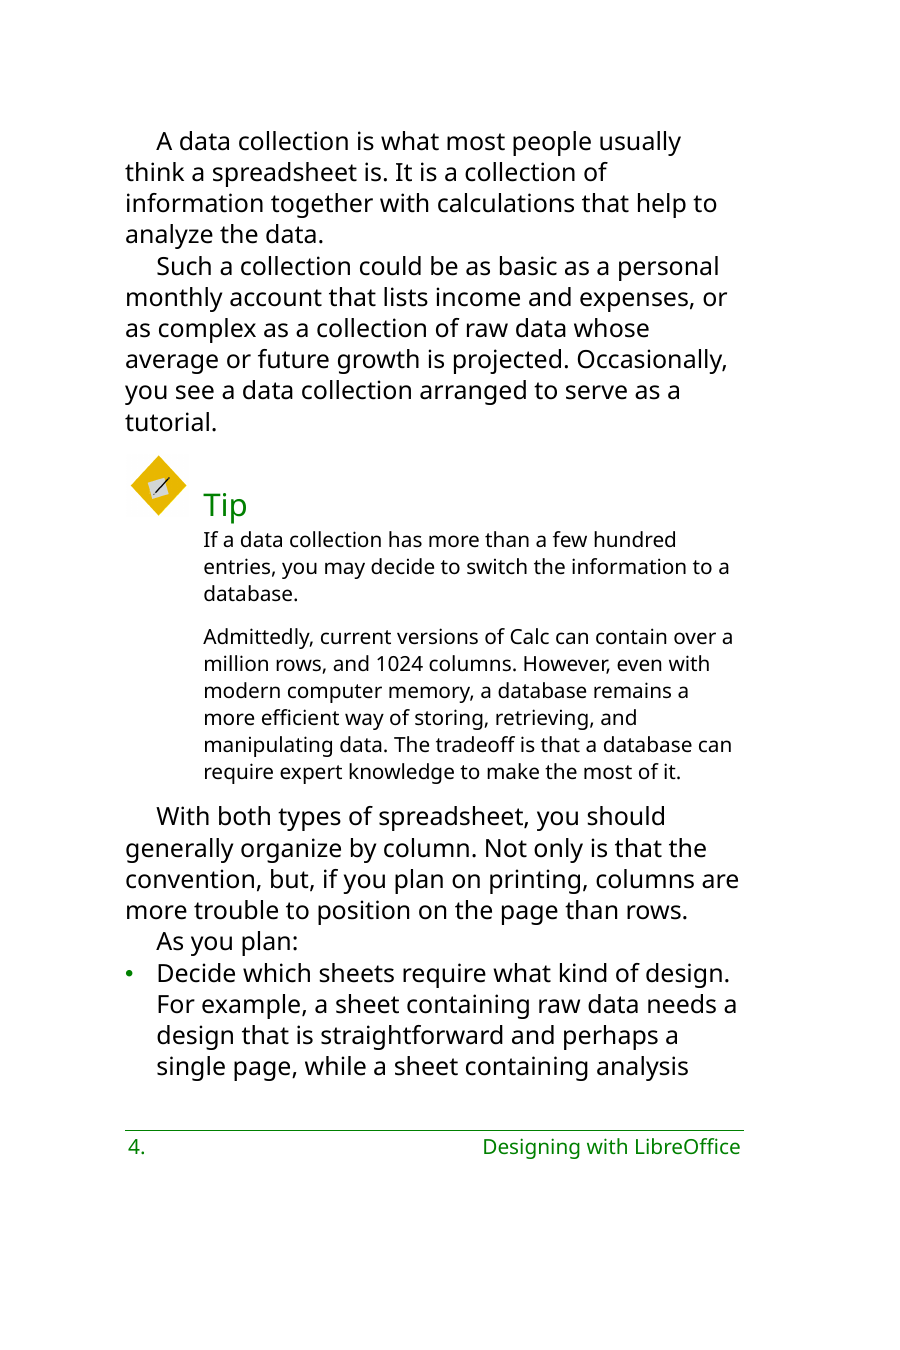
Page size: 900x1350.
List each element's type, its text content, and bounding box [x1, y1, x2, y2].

text Admittedly, current versions of Calc can contain over a million rows, and 1024 columns. However, even with modern computer memory, a database remains a more efficient way of storing, retrieving, and manipulating data. The tradeoff is that a database can require expert knowledge to make the most of it. [203, 623, 744, 785]
list Decide which sheets require what kind of design. For example, a sheet containing raw data needs a design that is straightforward and perhaps a single page, while a sheet containing analysis [125, 957, 744, 1082]
text With both types of spreadsheet, you should generally organize by column. Not only is that the convention, but, if you plan on printing, columns are more trouble to position on the page than rows. [125, 801, 744, 926]
picture [126, 454, 189, 517]
text A data collection is what most people usually think a spreadsheet is. It is a collection of information together with calculations that help to analyze the data. [125, 125, 744, 250]
text If a data collection has more than a few hundred entries, you may decide to switch the information to a database. [203, 526, 744, 607]
text As you plan: [125, 926, 744, 957]
list Tip [125, 453, 744, 526]
text Such a collection could be as basic as a personal monthly account that lists income and expenses, or as complex as a collection of raw data whose average or future growth is projected. Occasionally, you see a data collection arranged to serve as a tutorial. [125, 250, 744, 437]
